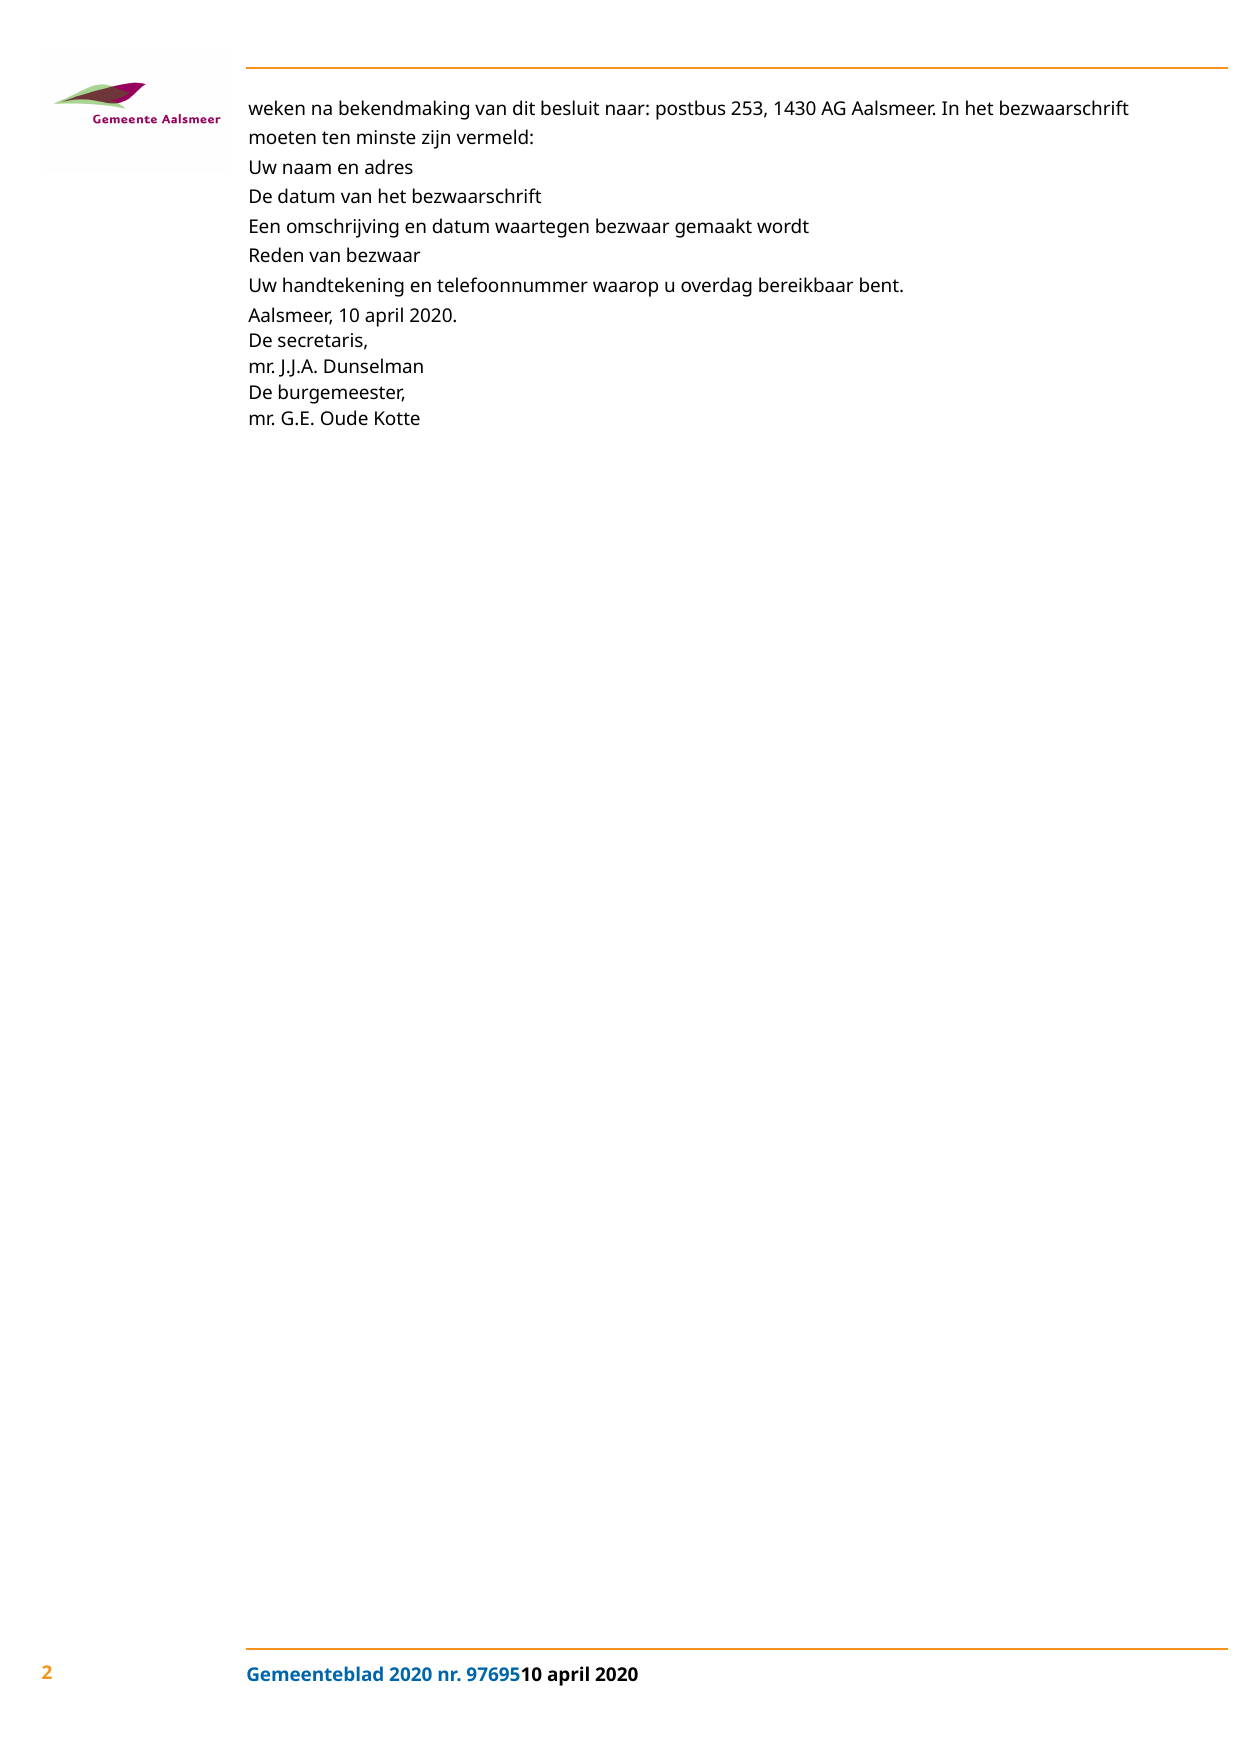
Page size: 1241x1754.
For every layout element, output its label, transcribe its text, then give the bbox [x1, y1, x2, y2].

text Aalsmeer, 10 april 2020. [248, 302, 1152, 328]
text Reden van bezwaar [248, 243, 1152, 268]
text Uw handtekening en telefoonnummer waarop u overdag bereikbaar bent. [248, 272, 1152, 298]
text Een omschrijving en datum waartegen bezwaar gemaakt wordt [248, 213, 1152, 239]
text Uw naam en adres [248, 154, 1152, 180]
text mr. G.E. Oude Kotte [248, 405, 1152, 431]
picture [41, 47, 231, 172]
text weken na bekendmaking van dit besluit naar: postbus 253, 1430 AG Aalsmeer. In het bezwaarschrift moeten ten minste zijn vermeld: [248, 95, 1152, 150]
text mr. J.J.A. Dunselman [248, 353, 1152, 379]
text De burgemeester, [248, 379, 1152, 405]
text De secretaris, [248, 328, 1152, 353]
text De datum van het bezwaarschrift [248, 183, 1152, 209]
